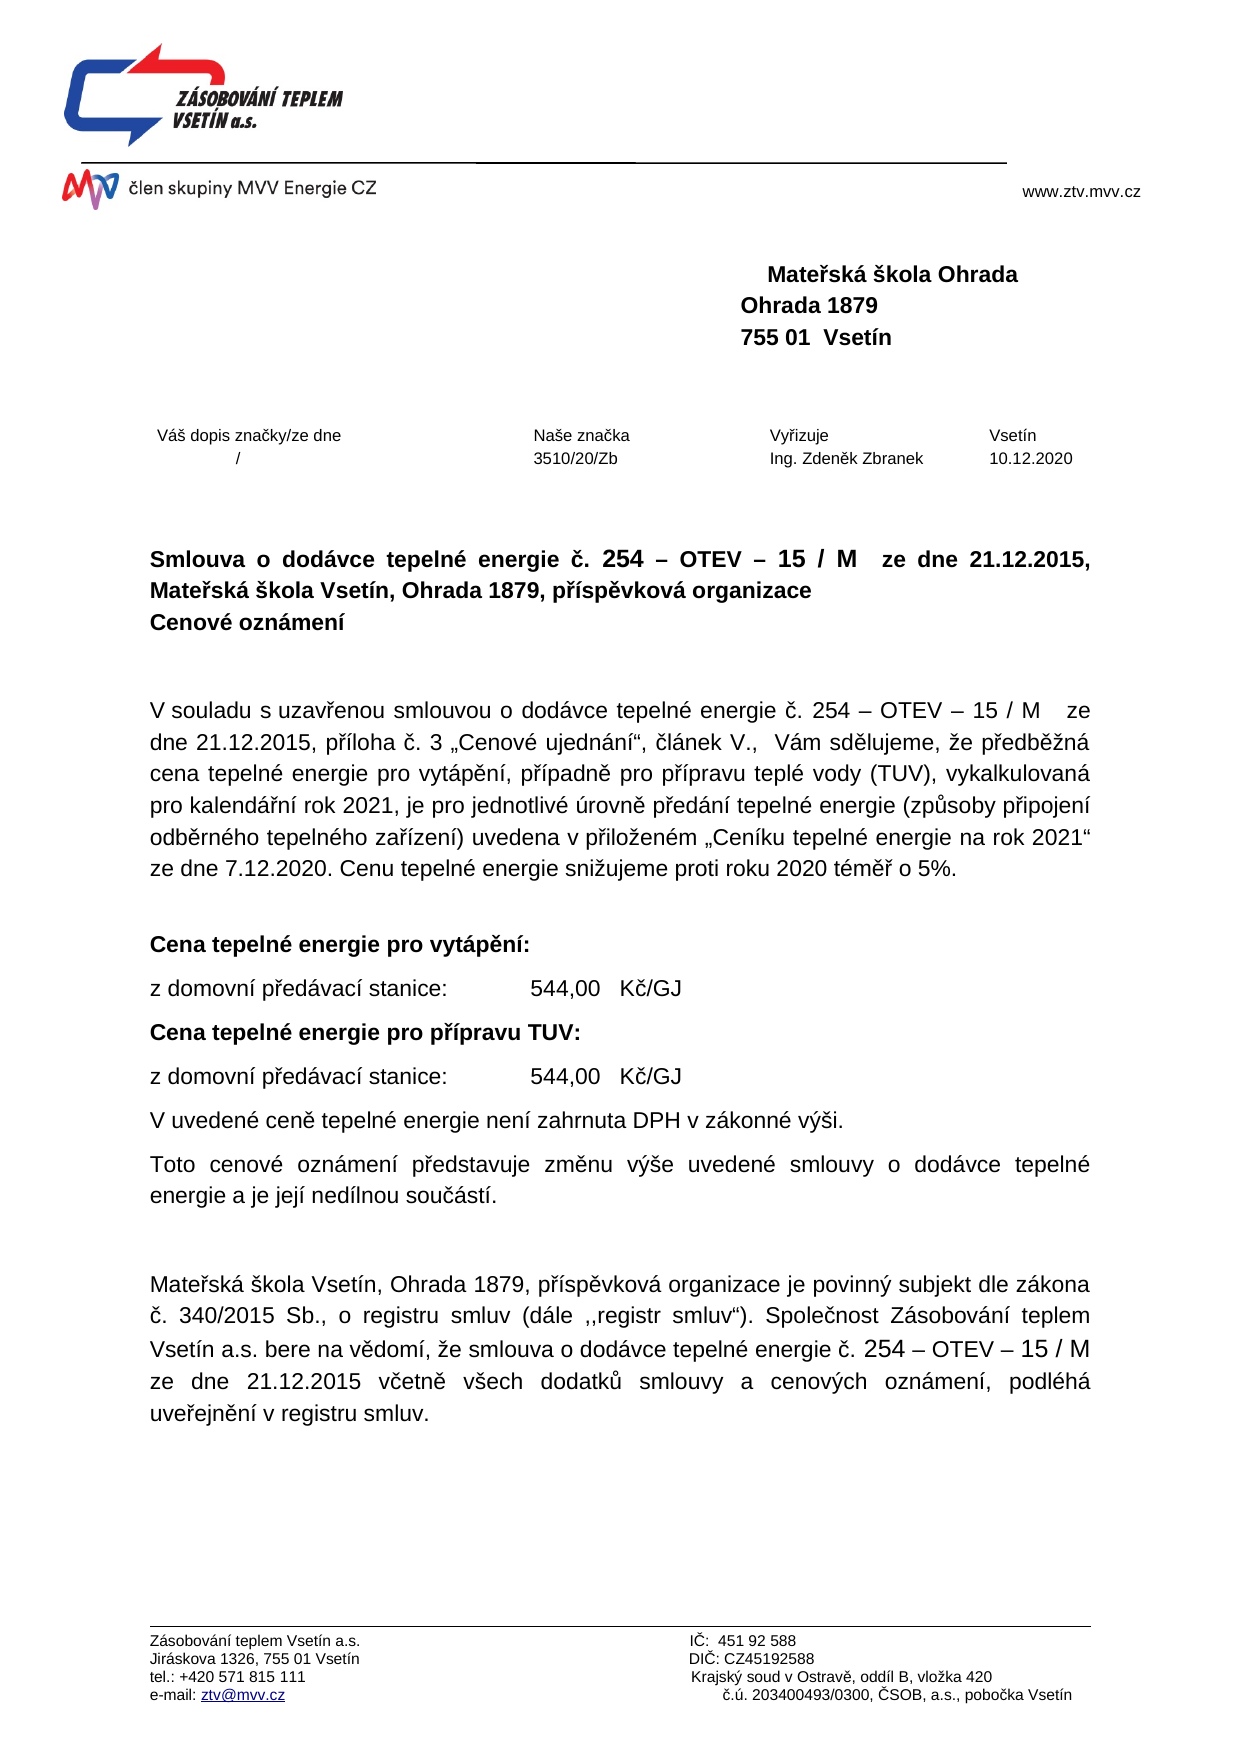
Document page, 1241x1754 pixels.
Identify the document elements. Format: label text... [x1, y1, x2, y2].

text 755 01 Vsetín [149, 324, 1091, 350]
text Cena tepelné energie pro vytápění: [149, 931, 1091, 957]
text V souladu s uzavřenou smlouvou o dodávce tepelné energie č. 254 – OTEV – 15 / M ze dne 21.12.2015, příloha č. 3 „Cenové ujednání“, článek V., Vám sdělujeme, že předběžná cena tepelné energie pro vytápění, případně pro přípravu teplé vody (TUV), vykalkulovaná pro kalendářní rok 2021, je pro jednotlivé úrovně předání tepelné energie (způsoby připojení odběrného tepelného zařízení) uvedena v přiloženém „Ceníku tepelné energie na rok 2021“ ze dne 7.12.2020. Cenu tepelné energie snižujeme proti roku 2020 téměř o 5%. [149, 697, 1091, 881]
table_cell 3510/20/Zb [526, 449, 762, 473]
text Mateřská škola Vsetín, Ohrada 1879, příspěvková organizace je povinný subjekt dle zákona č. 340/2015 Sb., o registru smluv (dále ,,registr smluv“). Společnost Zásobování teplem Vsetín a.s. bere na vědomí, že smlouva o dodávce tepelné energie č. 254 – OTEV – 15 / M ze dne 21.12.2015 včetně všech dodatků smlouvy a cenových oznámení, podléhá uveřejnění v registru smluv. [149, 1271, 1091, 1426]
table_header Váš dopis značky/ze dne [150, 426, 526, 449]
table_cell 10.12.2020 [982, 449, 1113, 473]
text Mateřská škola Ohrada [112, 261, 1091, 287]
text z domovní předávací stanice: 544,00 Kč/GJ [149, 975, 1091, 1001]
table_header Vyřizuje [762, 426, 982, 449]
table_header Naše značka [526, 426, 762, 449]
text V uvedené ceně tepelné energie není zahrnuta DPH v zákonné výši. [149, 1107, 1091, 1133]
text Toto cenové oznámení představuje změnu výše uvedené smlouvy o dodávce tepelné energie a je její nedílnou součástí. [149, 1151, 1091, 1209]
table_cell / [150, 449, 526, 473]
table_cell Ing. Zdeněk Zbranek [762, 449, 982, 473]
table_header Vsetín [982, 426, 1113, 449]
text Ohrada 1879 [149, 292, 1091, 319]
text Cenové oznámení [149, 609, 1091, 635]
text z domovní předávací stanice: 544,00 Kč/GJ [149, 1063, 1091, 1089]
text Smlouva o dodávce tepelné energie č. 254 – OTEV – 15 / M ze dne 21.12.2015, Mateřská škola Vsetín, Ohrada 1879, příspěvková organizace [149, 543, 1091, 604]
text Cena tepelné energie pro přípravu TUV: [149, 1019, 1091, 1045]
